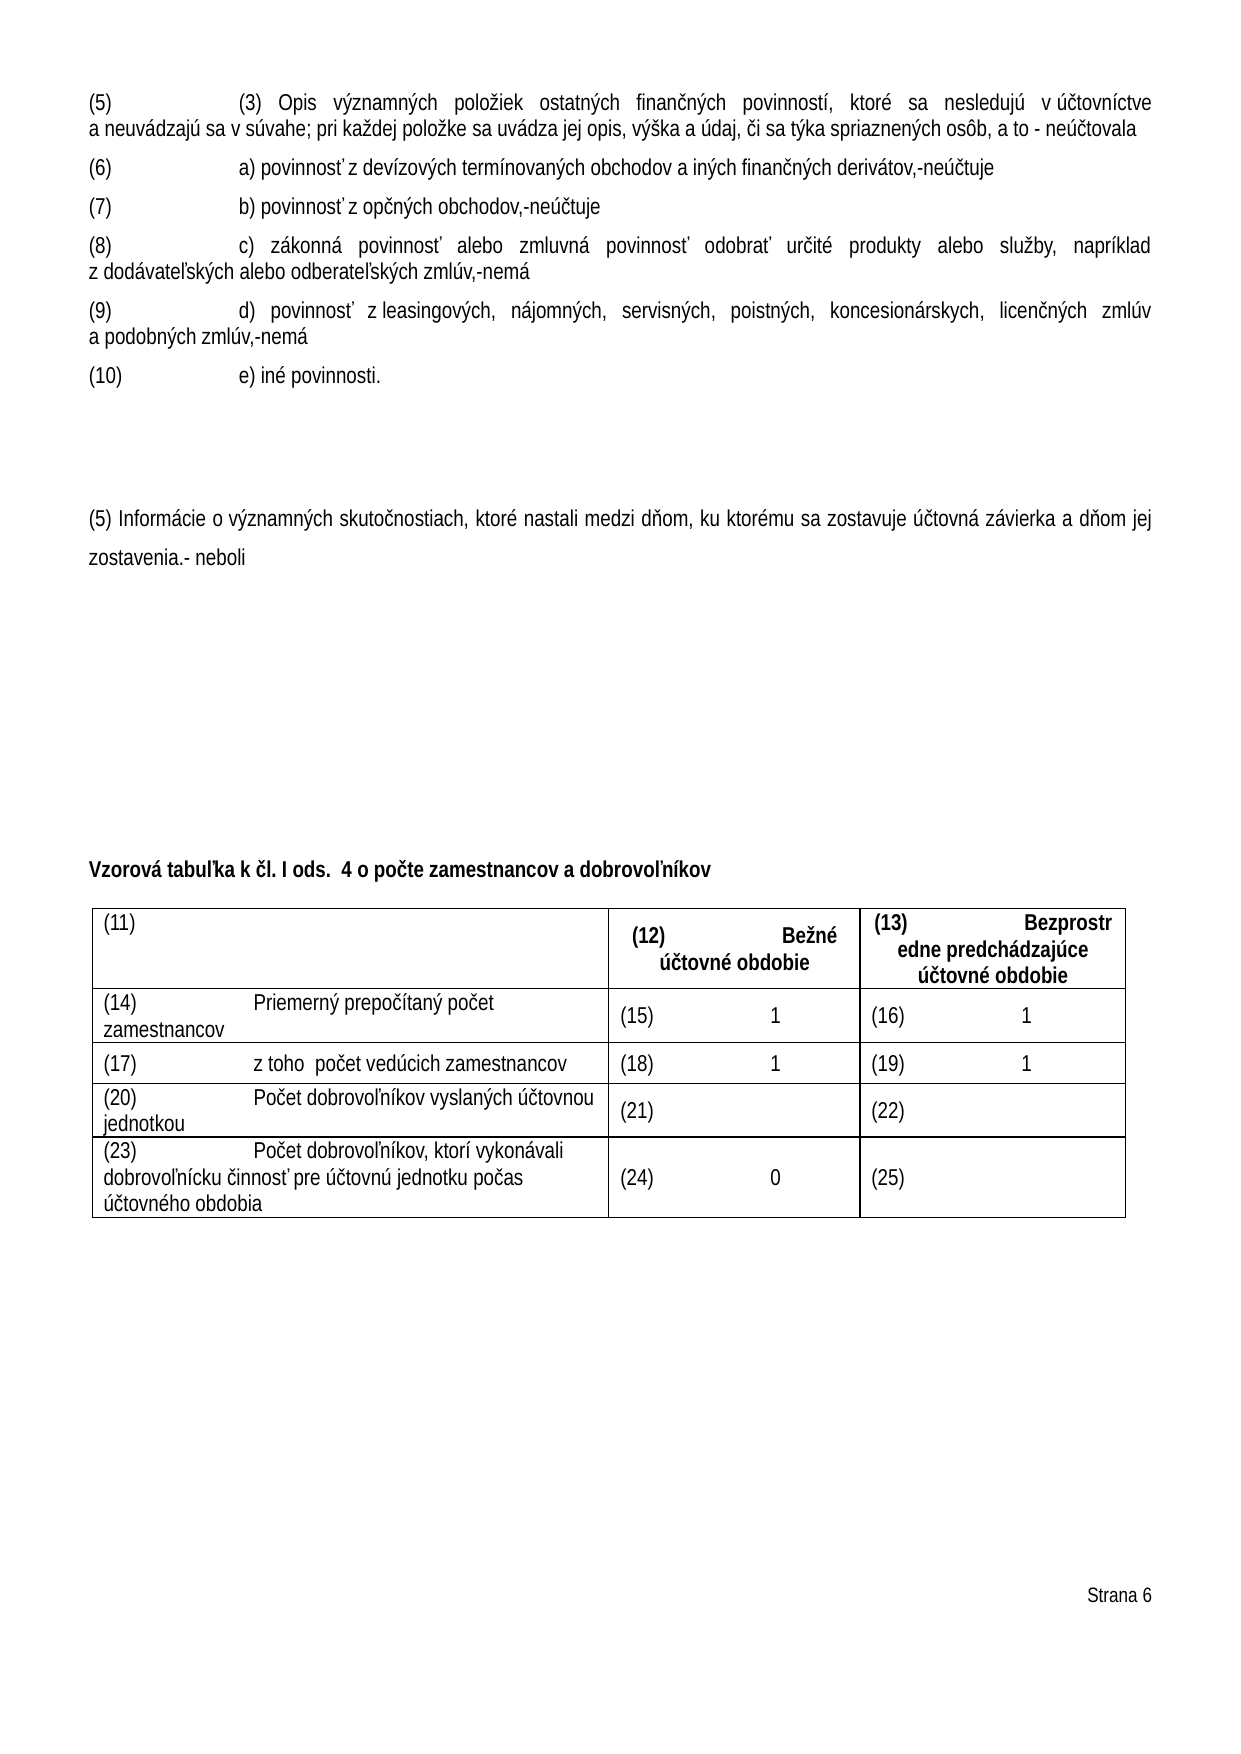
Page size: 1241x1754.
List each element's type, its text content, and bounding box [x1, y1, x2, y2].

table_cell [861, 1138, 1125, 1217]
table_header Bezprostredne predchádzajúce účtovné obdobie [861, 909, 1125, 988]
text Vzorová tabuľka k čl. I ods. 4 o počte zamestnancov a dobrovoľníkov [89, 856, 1152, 882]
list e) iné povinnosti. [89, 362, 1152, 388]
list c) zákonná povinnosť alebo zmluvná povinnosť odobrať určité produkty alebo služby, napríklad z dodávateľských alebo odberateľských zmlúv,-nemá [89, 232, 1152, 284]
table_cell 1 [861, 1043, 1125, 1083]
table_header [93, 909, 608, 988]
text (5) Informácie o významných skutočnostiach, ktoré nastali medzi dňom, ku ktorému sa zostavuje účtovná závierka a dňom jej zostavenia.- neboli [89, 505, 1152, 571]
table_cell 1 [609, 1043, 859, 1083]
list d) povinnosť z leasingových, nájomných, servisných, poistných, koncesionárskych, licenčných zmlúv a podobných zmlúv,-nemá [89, 297, 1152, 349]
table_cell 0 [609, 1138, 859, 1217]
table_cell Počet dobrovoľníkov vyslaných účtovnou jednotkou [93, 1084, 608, 1136]
table_cell z toho počet vedúcich zamestnancov [93, 1043, 608, 1083]
list (3) Opis významných položiek ostatných finančných povinností, ktoré sa nesledujú v účtovníctve a neuvádzajú sa v súvahe; pri každej položke sa uvádza jej opis, výška a údaj, či sa týka spriaznených osôb, a to - neúčtovala [89, 89, 1152, 141]
list a) povinnosť z devízových termínovaných obchodov a iných finančných derivátov,-neúčtuje [89, 154, 1152, 180]
list b) povinnosť z opčných obchodov,-neúčtuje [89, 193, 1152, 219]
table_cell Počet dobrovoľníkov, ktorí vykonávali dobrovoľnícku činnosť pre účtovnú jednotku počas účtovného obdobia [93, 1138, 608, 1217]
table_cell [861, 1084, 1125, 1136]
table_header Bežné účtovné obdobie [609, 909, 859, 988]
table_cell 1 [609, 989, 859, 1042]
table_cell Priemerný prepočítaný počet zamestnancov [93, 989, 608, 1042]
table_cell [609, 1084, 859, 1136]
table_cell 1 [861, 989, 1125, 1042]
